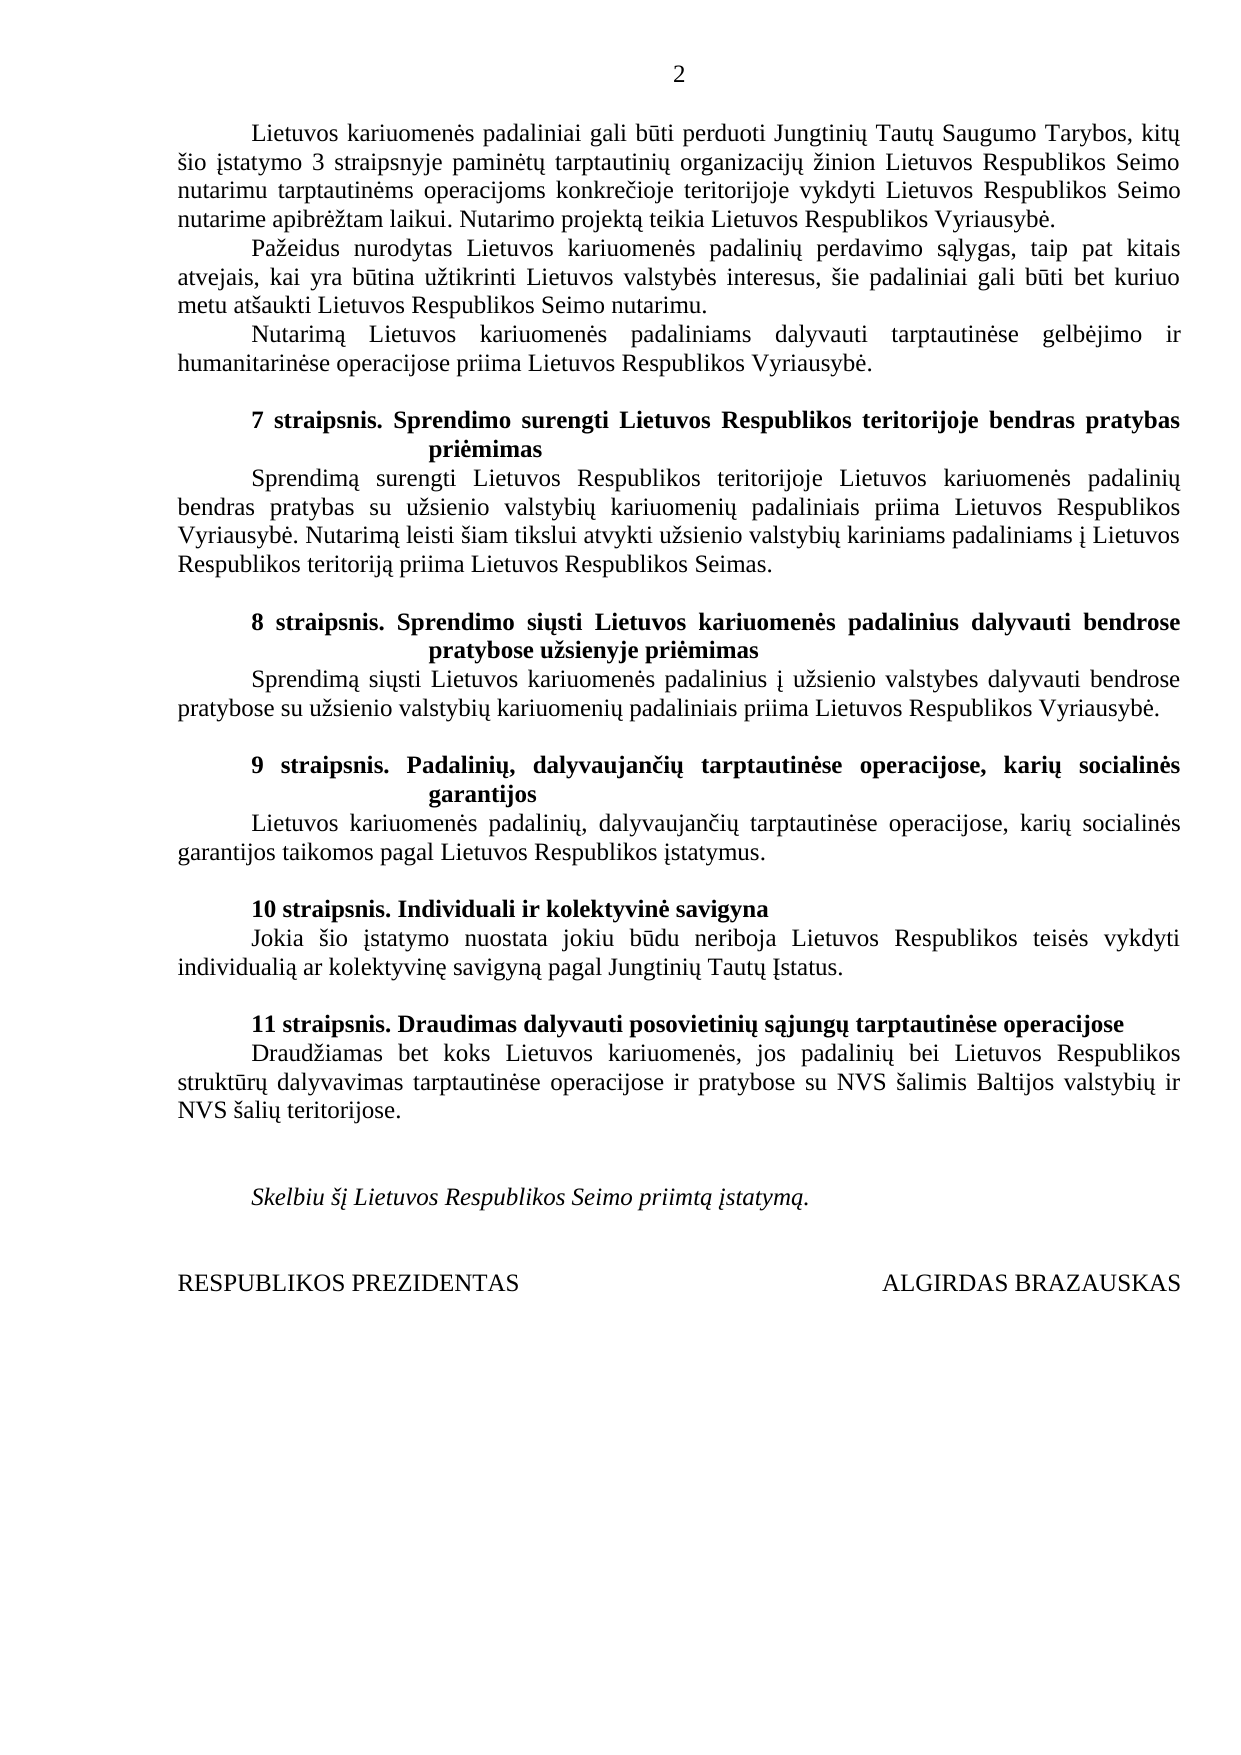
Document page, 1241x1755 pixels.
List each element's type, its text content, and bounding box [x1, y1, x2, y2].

text Nutarimą Lietuvos kariuomenės padaliniams dalyvauti tarptautinėse gelbėjimo ir humanitarinėse operacijose priima Lietuvos Respublikos Vyriausybė. [177, 319, 1181, 377]
text Sprendimą siųsti Lietuvos kariuomenės padalinius į užsienio valstybes dalyvauti bendrose pratybose su užsienio valstybių kariuomenių padaliniais priima Lietuvos Respublikos Vyriausybė. [177, 664, 1181, 722]
text Sprendimą surengti Lietuvos Respublikos teritorijoje Lietuvos kariuomenės padalinių bendras pratybas su užsienio valstybių kariuomenių padaliniais priima Lietuvos Respublikos Vyriausybė. Nutarimą leisti šiam tikslui atvykti užsienio valstybių kariniams padaliniams į Lietuvos Respublikos teritoriją priima Lietuvos Respublikos Seimas. [177, 463, 1181, 578]
text Lietuvos kariuomenės padalinių, dalyvaujančių tarptautinėse operacijose, karių socialinės garantijos taikomos pagal Lietuvos Respublikos įstatymus. [177, 808, 1181, 866]
text 7 straipsnis. Sprendimo surengti Lietuvos Respublikos teritorijoje bendras pratybas priėmimas [251, 406, 1181, 463]
text 10 straipsnis. Individuali ir kolektyvinė savigyna [177, 894, 1181, 923]
text RESPUBLIKOS PREZIDENTAS ALGIRDAS BRAZAUSKAS [177, 1268, 1181, 1297]
text Skelbiu šį Lietuvos Respublikos Seimo priimtą įstatymą. [177, 1182, 1181, 1211]
text Jokia šio įstatymo nuostata jokiu būdu neriboja Lietuvos Respublikos teisės vykdyti individualią ar kolektyvinę savigyną pagal Jungtinių Tautų Įstatus. [177, 923, 1181, 981]
text 8 straipsnis. Sprendimo siųsti Lietuvos kariuomenės padalinius dalyvauti bendrose pratybose užsienyje priėmimas [251, 607, 1181, 664]
text Pažeidus nurodytas Lietuvos kariuomenės padalinių perdavimo sąlygas, taip pat kitais atvejais, kai yra būtina užtikrinti Lietuvos valstybės interesus, šie padaliniai gali būti bet kuriuo metu atšaukti Lietuvos Respublikos Seimo nutarimu. [177, 233, 1181, 319]
text 9 straipsnis. Padalinių, dalyvaujančių tarptautinėse operacijose, karių socialinės garantijos [251, 751, 1181, 808]
text Lietuvos kariuomenės padaliniai gali būti perduoti Jungtinių Tautų Saugumo Tarybos, kitų šio įstatymo 3 straipsnyje paminėtų tarptautinių organizacijų žinion Lietuvos Respublikos Seimo nutarimu tarptautinėms operacijoms konkrečioje teritorijoje vykdyti Lietuvos Respublikos Seimo nutarime apibrėžtam laikui. Nutarimo projektą teikia Lietuvos Respublikos Vyriausybė. [177, 118, 1181, 233]
text 11 straipsnis. Draudimas dalyvauti posovietinių sąjungų tarptautinėse operacijose [177, 1009, 1181, 1038]
text Draudžiamas bet koks Lietuvos kariuomenės, jos padalinių bei Lietuvos Respublikos struktūrų dalyvavimas tarptautinėse operacijose ir pratybose su NVS šalimis Baltijos valstybių ir NVS šalių teritorijose. [177, 1038, 1181, 1124]
